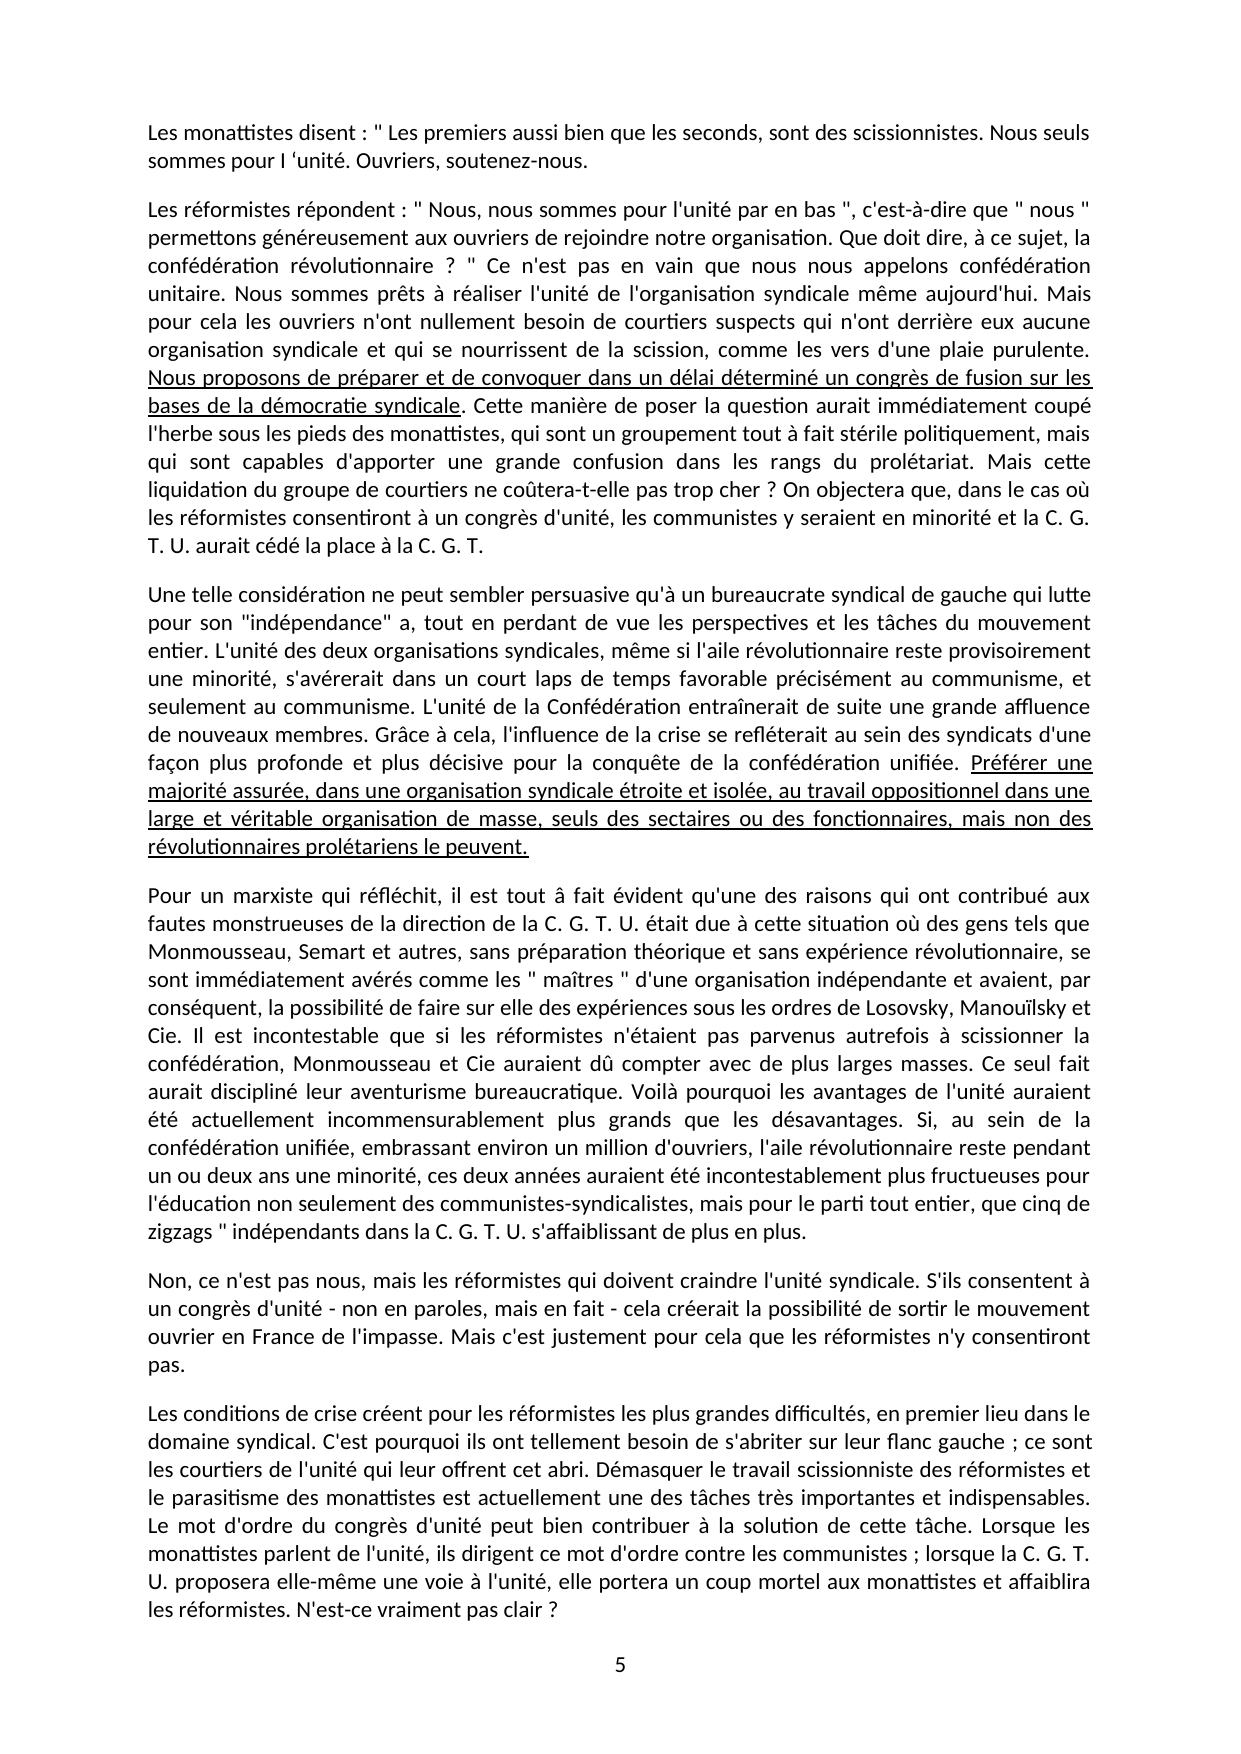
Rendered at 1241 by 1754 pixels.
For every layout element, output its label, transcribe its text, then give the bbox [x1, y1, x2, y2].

text révolutionnaires prolétariens le peuvent. [148, 830, 1093, 860]
text bases de la démocratie syndicale. Cette manière de poser la question aurait immédiatement coupé l'herbe sous les pieds des monattistes, qui sont un groupement tout à fait stérile politiquement, mais qui sont capables d'apporter une grande confusion dans les rangs du prolétariat. Mais cette liquidation du groupe de courtiers ne coûtera-t-elle pas trop cher ? On objectera que, dans le cas où les réformistes consentiront à un congrès d'unité, les communistes y seraient en minorité et la C. G. T. U. aurait cédé la place à la C. G. T. [148, 389, 1093, 559]
text Pour un marxiste qui réfléchit, il est tout â fait évident qu'une des raisons qui ont contribué aux fautes monstrueuses de la direction de la C. G. T. U. était due à cette situation où des gens tels que Monmousseau, Semart et autres, sans préparation théorique et sans expérience révolutionnaire, se sont immédiatement avérés comme les " maîtres " d'une organisation indépendante et avaient, par conséquent, la possibilité de faire sur elle des expériences sous les ordres de Losovsky, Manouïlsky et Cie. Il est incontestable que si les réformistes n'étaient pas parvenus autrefois à scissionner la confédération, Monmousseau et Cie auraient dû compter avec de plus larges masses. Ce seul fait aurait discipliné leur aventurisme bureaucratique. Voilà pourquoi les avantages de l'unité auraient été actuellement incommensurablement plus grands que les désavantages. Si, au sein de la confédération unifiée, embrassant environ un million d'ouvriers, l'aile révolutionnaire reste pendant un ou deux ans une minorité, ces deux années auraient été incontestablement plus fructueuses pour l'éducation non seulement des communistes-syndicalistes, mais pour le parti tout entier, que cinq de zigzags " indépendants dans la C. G. T. U. s'affaiblissant de plus en plus. [148, 881, 1093, 1245]
text Les conditions de crise créent pour les réformistes les plus grandes difficultés, en premier lieu dans le domaine syndical. C'est pourquoi ils ont tellement besoin de s'abriter sur leur flanc gauche ; ce sont les courtiers de l'unité qui leur offrent cet abri. Démasquer le travail scissionniste des réformistes et le parasitisme des monattistes est actuellement une des tâches très importantes et indispensables. Le mot d'ordre du congrès d'unité peut bien contribuer à la solution de cette tâche. Lorsque les monattistes parlent de l'unité, ils dirigent ce mot d'ordre contre les communistes ; lorsque la C. G. T. U. proposera elle-même une voie à l'unité, elle portera un coup mortel aux monattistes et affaiblira les réformistes. N'est-ce vraiment pas clair ? [148, 1399, 1093, 1623]
text Non, ce n'est pas nous, mais les réformistes qui doivent craindre l'unité syndicale. S'ils consentent à un congrès d'unité - non en paroles, mais en fait - cela créerait la possibilité de sortir le mouvement ouvrier en France de l'impasse. Mais c'est justement pour cela que les réformistes n'y consentiront pas. [148, 1266, 1093, 1378]
text Les réformistes répondent : " Nous, nous sommes pour l'unité par en bas ", c'est-à-dire que " nous " permettons généreusement aux ouvriers de rejoindre notre organisation. Que doit dire, à ce sujet, la confédération révolutionnaire ? " Ce n'est pas en vain que nous nous appelons confédération unitaire. Nous sommes prêts à réaliser l'unité de l'organisation syndicale même aujourd'hui. Mais pour cela les ouvriers n'ont nullement besoin de courtiers suspects qui n'ont derrière eux aucune organisation syndicale et qui se nourrissent de la scission, comme les vers d'une plaie purulente. Nous proposons de préparer et de convoquer dans un délai déterminé un congrès de fusion sur les [148, 195, 1093, 387]
text Les monattistes disent : " Les premiers aussi bien que les seconds, sont des scissionnistes. Nous seuls sommes pour I ‘unité. Ouvriers, soutenez-nous. [148, 118, 1093, 174]
text Une telle considération ne peut sembler persuasive qu'à un bureaucrate syndical de gauche qui lutte pour son "indépendance" a, tout en perdant de vue les perspectives et les tâches du mouvement entier. L'unité des deux organisations syndicales, même si l'aile révolutionnaire reste provisoirement une minorité, s'avérerait dans un court laps de temps favorable précisément au communisme, et seulement au communisme. L'unité de la Confédération entraînerait de suite une grande affluence de nouveaux membres. Grâce à cela, l'influence de la crise se refléterait au sein des syndicats d'une façon plus profonde et plus décisive pour la conquête de la confédération unifiée. Préférer une majorité assurée, dans une organisation syndicale étroite et isolée, au travail oppositionnel dans une large et véritable organisation de masse, seuls des sectaires ou des fonctionnaires, mais non des [148, 580, 1093, 828]
